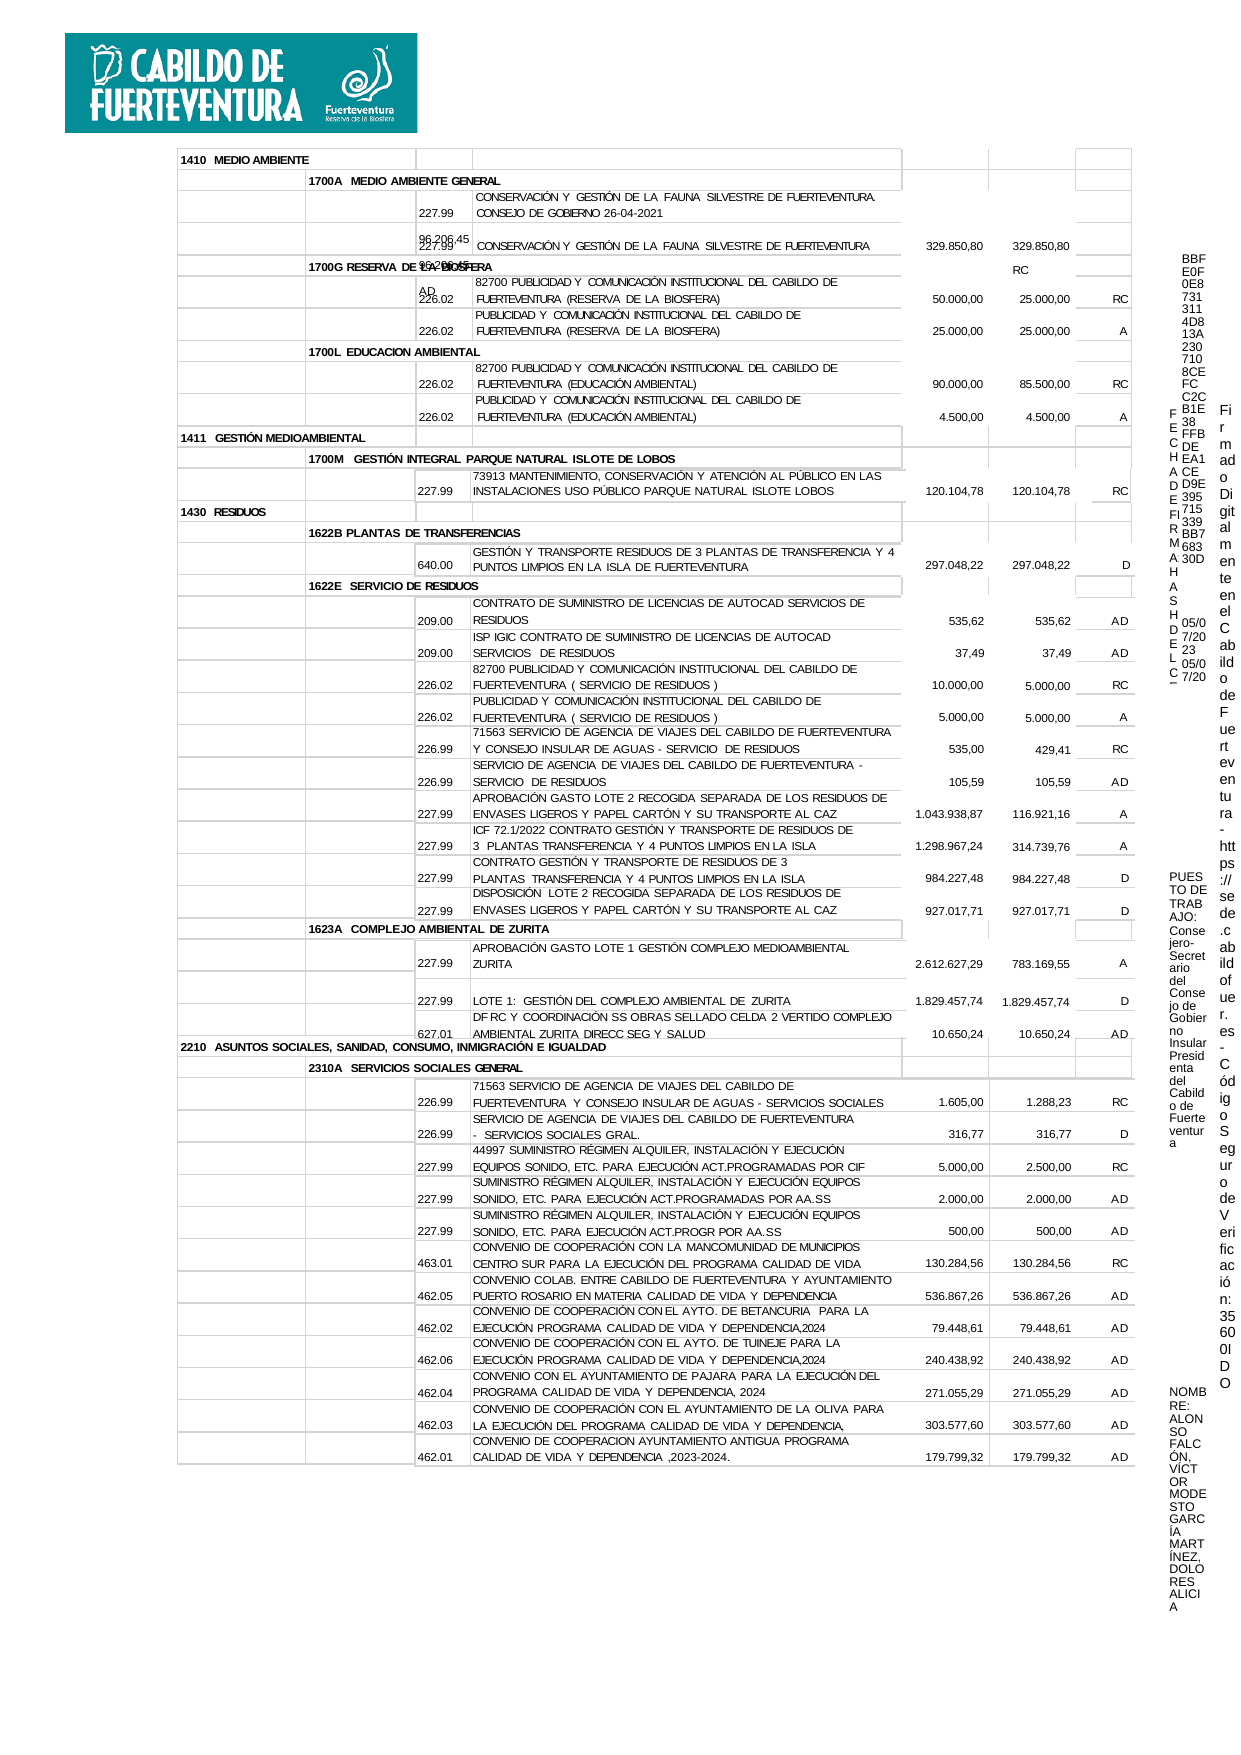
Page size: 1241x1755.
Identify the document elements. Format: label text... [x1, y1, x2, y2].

table_cell AD [1076, 630, 1135, 661]
table_header 73913 MANTENIMIENTO, CONSERVACIÓN Y ATENCIÓN AL PÚBLICO EN LAS [471, 471, 906, 483]
table_cell PUNTOS LIMPIOS EN LA ISLA DE FUERTEVENTURA [471, 558, 901, 575]
table_cell A [1076, 695, 1135, 725]
table_cell 130.284,56 [911, 1241, 989, 1272]
table_cell 116.921,16 [999, 790, 1076, 822]
table_cell DISPOSICIÓN LOTE 2 RECOGIDA SEPARADA DE LOS RESIDUOS DE ENVASES LIGEROS Y PAPEL CARTÓN Y SU TRANSPORTE AL CAZ [471, 888, 901, 919]
table_cell AD [1076, 1011, 1135, 1037]
table_header 535,62 [999, 597, 1076, 628]
table_cell 226.99 [416, 1112, 470, 1143]
table_cell 79.448,61 [911, 1306, 989, 1336]
table_header A [1076, 941, 1135, 977]
table_cell 240.438,92 [990, 1338, 1091, 1369]
table_cell 227.99 [416, 888, 470, 919]
table_cell 500,00 [911, 1209, 989, 1239]
table_cell 271.055,29 [990, 1370, 1091, 1401]
table_cell 1.829.457,74 [994, 978, 1076, 1010]
table_cell CONVENIO COLAB. ENTRE CABILDO DE FUERTEVENTURA Y AYUNTAMIENTO PUERTO ROSARIO EN MATERIA CALIDAD DE VIDA Y DEPENDENCIA [471, 1273, 911, 1304]
table_cell A [1076, 824, 1135, 854]
text FECHA DE FIRMA: HASH DEL CERTIFICADO: [1169, 407, 1184, 683]
table_header [901, 543, 1135, 558]
table_header 227.99 [416, 941, 470, 977]
table_header CONTRATO DE SUMINISTRO DE LICENCIAS DE AUTOCAD SERVICIOS DE RESIDUOS [471, 598, 901, 628]
text 05/07/2023 [1182, 617, 1209, 657]
table_cell 2.000,00 [990, 1177, 1091, 1207]
table_cell ICF 72.1/2022 CONTRATO GESTIÓN Y TRANSPORTE DE RESIDUOS DE 3 PLANTAS TRANSFERENCIA Y 4 PUNTOS LIMPIOS EN LA ISLA [471, 824, 901, 854]
table_cell 1.043.938,87 [901, 790, 999, 822]
table_cell 227.99 [416, 824, 470, 854]
table_cell 44997 SUMINISTRO RÉGIMEN ALQUILER, INSTALACIÓN Y EJECUCIÓN EQUIPOS SONIDO, ETC. PARA EJECUCIÓN ACT.PROGRAMADAS POR CIF [471, 1145, 911, 1175]
text 05/07/2023 [1182, 657, 1209, 683]
table_header 1.288,23 [990, 1080, 1091, 1111]
table_cell AD [1091, 1338, 1135, 1369]
table_cell 37,49 [901, 629, 999, 661]
table_cell D [1076, 888, 1135, 919]
table_cell 303.577,60 [911, 1402, 989, 1433]
table_cell A [1076, 791, 1135, 822]
table_cell 226.02 [416, 662, 470, 693]
table_cell 179.799,32 [911, 1435, 989, 1465]
table_cell 10.000,00 [901, 661, 999, 693]
table_cell 5.000,00 [911, 1145, 989, 1175]
table_cell D [1076, 558, 1135, 575]
table_header GESTIÓN Y TRANSPORTE RESIDUOS DE 3 PLANTAS DE TRANSFERENCIA Y 4 [471, 545, 901, 558]
table_cell 462.01 [416, 1435, 470, 1465]
table_cell CONTRATO GESTIÓN Y TRANSPORTE DE RESIDUOS DE 3 PLANTAS TRANSFERENCIA Y 4 PUNTOS LIMPIOS EN LA ISLA [471, 856, 901, 887]
table_cell 297.048,22 [901, 558, 999, 575]
table_header APROBACIÓN GASTO LOTE 1 GESTIÓN COMPLEJO MEDIOAMBIENTAL ZURITA [471, 941, 907, 977]
table_cell AD [1091, 1370, 1135, 1401]
table_cell 536.867,26 [990, 1273, 1091, 1304]
table_cell APROBACIÓN GASTO LOTE 2 RECOGIDA SEPARADA DE LOS RESIDUOS DE ENVASES LIGEROS Y PAPEL CARTÓN Y SU TRANSPORTE AL CAZ [471, 791, 901, 822]
table_cell 226.02 [416, 695, 470, 725]
table_cell 462.05 [416, 1273, 470, 1304]
table_header 2.612.627,29 [907, 940, 993, 977]
table_cell ISP IGIC CONTRATO DE SUMINISTRO DE LICENCIAS DE AUTOCAD SERVICIOS DE RESIDUOS [471, 630, 901, 661]
table_cell AD [1091, 1209, 1135, 1239]
text Consejero-Secretario del Consejo de Gobierno Insular Presidenta del Cabildo de Fuerteventura [1169, 925, 1207, 1150]
table_cell 120.104,78 [906, 483, 999, 501]
table_cell RC [1091, 1241, 1135, 1272]
table_cell CONVENIO DE COOPERACIÓN CON EL AYTO. DE TUINEJE PARA LA EJECUCIÓN PROGRAMA CALIDAD DE VIDA Y DEPENDENCIA,2024 [471, 1338, 911, 1369]
table_cell AD [1076, 759, 1135, 790]
table_cell 227.99 [416, 483, 470, 501]
table_cell 316,77 [990, 1112, 1091, 1143]
table_cell AD [1091, 1435, 1135, 1465]
table_cell 927.017,71 [901, 887, 999, 919]
table_cell 1.298.967,24 [901, 822, 999, 854]
table_cell 462.03 [416, 1402, 470, 1433]
table_cell 1.829.457,74 [907, 978, 993, 1010]
table_cell SUMINISTRO RÉGIMEN ALQUILER, INSTALACIÓN Y EJECUCIÓN EQUIPOS SONIDO, ETC. PARA EJECUCIÓN ACT.PROGRAMADAS POR AA.SS [471, 1177, 911, 1207]
text Firmado Digitalmente en el Cabildo de Fuerteventura - https://sede.cabildofuer.es - Código Seguro de Verificación: 35600IDOC234012C7DC7E0A74FA2 [1219, 402, 1236, 1394]
table_header [416, 545, 470, 558]
table_cell 10.650,24 [907, 1010, 993, 1037]
table_cell AD [1091, 1273, 1135, 1304]
table_cell RC [1091, 1145, 1135, 1175]
table_cell 209.00 [416, 630, 470, 661]
table_cell 37,49 [999, 629, 1076, 661]
table_cell 105,59 [999, 758, 1076, 790]
table_header 1.605,00 [911, 1080, 989, 1111]
table_cell 627.01 [416, 1011, 470, 1037]
table_cell AD [1091, 1402, 1135, 1433]
table_cell D [1091, 1112, 1135, 1143]
table_cell 179.799,32 [990, 1435, 1091, 1465]
table_cell RC [1076, 727, 1135, 758]
text NOMBRE: [1169, 1386, 1209, 1413]
table_cell SUMINISTRO RÉGIMEN ALQUILER, INSTALACIÓN Y EJECUCIÓN EQUIPOS SONIDO, ETC. PARA EJECUCIÓN ACT.PROGR POR AA.SS [471, 1209, 911, 1239]
table_cell 227.99 [416, 979, 470, 1010]
table_cell 429,41 [999, 725, 1076, 758]
table_cell 227.99 [416, 856, 470, 887]
table_cell 105,59 [901, 758, 999, 790]
table_cell 462.02 [416, 1306, 470, 1336]
table_cell CONVENIO DE COOPERACIÓN CON EL AYTO. DE BETANCURIA PARA LA EJECUCIÓN PROGRAMA CALIDAD DE VIDA Y DEPENDENCIA,2024 [471, 1306, 911, 1336]
table_cell 82700 PUBLICIDAD Y COMUNICACIÓN INSTITUCIONAL DEL CABILDO DE FUERTEVENTURA ( SERVICIO DE RESIDUOS ) [471, 662, 901, 693]
table_cell 271.055,29 [911, 1370, 989, 1401]
table_cell LOTE 1: GESTIÓN DEL COMPLEJO AMBIENTAL DE ZURITA [471, 979, 907, 1010]
table_header 535,62 [901, 597, 999, 628]
table_header [906, 469, 1130, 483]
table_header 71563 SERVICIO DE AGENCIA DE VIAJES DEL CABILDO DE FUERTEVENTURA Y CONSEJO INSULAR DE AGUAS - SERVICIOS SOCIALES GRAL. [471, 1080, 911, 1111]
table_cell AD [1091, 1177, 1135, 1207]
text PUESTO DE TRABAJO: [1169, 871, 1209, 924]
table_cell 5.000,00 [999, 693, 1076, 725]
table_cell 226.99 [416, 727, 470, 758]
table_cell 2.500,00 [990, 1145, 1091, 1175]
table_header 783.169,55 [994, 940, 1076, 977]
table_cell 927.017,71 [999, 887, 1076, 919]
table_cell 226.99 [416, 759, 470, 790]
table_cell 297.048,22 [999, 558, 1076, 575]
table_cell 2.000,00 [911, 1177, 989, 1207]
table_cell 462.06 [416, 1338, 470, 1369]
table_cell 500,00 [990, 1209, 1091, 1239]
table_cell 984.227,48 [999, 854, 1076, 887]
table_cell INSTALACIONES USO PÚBLICO PARQUE NATURAL ISLOTE LOBOS [471, 483, 906, 501]
table_header 226.99 [416, 1080, 470, 1111]
table_cell 227.99 [416, 1177, 470, 1207]
table_cell DF RC Y COORDINACIÓN SS OBRAS SELLADO CELDA 2 VERTIDO COMPLEJO AMBIENTAL ZURITA DIRECC SEG Y SALUD [471, 1011, 907, 1037]
table_cell 130.284,56 [990, 1241, 1091, 1272]
table_cell CONVENIO DE COOPERACION AYUNTAMIENTO ANTIGUA PROGRAMA CALIDAD DE VIDA Y DEPENDENCIA ,2023-2024. [471, 1435, 911, 1465]
table_cell CONVENIO DE COOPERACIÓN CON EL AYUNTAMIENTO DE LA OLIVA PARA LA EJECUCIÓN DEL PROGRAMA CALIDAD DE VIDA Y DEPENDENCIA, [471, 1402, 911, 1433]
table_cell 536.867,26 [911, 1273, 989, 1304]
table_cell 316,77 [911, 1112, 989, 1143]
table_cell 240.438,92 [911, 1338, 989, 1369]
table_cell 227.99 [416, 1209, 470, 1239]
table_cell AD [1091, 1306, 1135, 1336]
table_cell 984.227,48 [901, 854, 999, 887]
table_cell D [1076, 979, 1135, 1010]
table_cell 120.104,78 [999, 483, 1092, 501]
table_cell 314.739,76 [999, 822, 1076, 854]
table_cell PUBLICIDAD Y COMUNICACIÓN INSTITUCIONAL DEL CABILDO DE FUERTEVENTURA ( SERVICIO DE RESIDUOS ) [471, 695, 901, 725]
table_header 209.00 [416, 598, 470, 628]
table_cell CONVENIO CON EL AYUNTAMIENTO DE PAJARA PARA LA EJECUCIÓN DEL PROGRAMA CALIDAD DE VIDA Y DEPENDENCIA, 2024 [471, 1370, 911, 1401]
table_cell SERVICIO DE AGENCIA DE VIAJES DEL CABILDO DE FUERTEVENTURA - SERVICIO DE RESIDUOS [471, 759, 901, 790]
table_cell RC [1076, 662, 1135, 693]
table_cell 10.650,24 [994, 1010, 1076, 1037]
table_cell 79.448,61 [990, 1306, 1091, 1336]
table_cell 227.99 [416, 791, 470, 822]
table_header RC [1091, 1080, 1135, 1111]
table_cell SERVICIO DE AGENCIA DE VIAJES DEL CABILDO DE FUERTEVENTURA - SERVICIOS SOCIALES GRAL. [471, 1112, 911, 1143]
table_cell 71563 SERVICIO DE AGENCIA DE VIAJES DEL CABILDO DE FUERTEVENTURA Y CONSEJO INSULAR DE AGUAS - SERVICIO DE RESIDUOS [471, 727, 901, 758]
table_cell 462.04 [416, 1370, 470, 1401]
table_cell 640.00 [416, 558, 470, 575]
table_cell 5.000,00 [999, 661, 1076, 693]
table_cell 535,00 [901, 725, 999, 758]
table_cell 227.99 [416, 1145, 470, 1175]
text ALONSO FALCÓN, VÍCTOR MODESTO GARCÍA MARTÍNEZ, DOLORES ALICIA [1169, 1413, 1207, 1613]
table_cell RC [1092, 483, 1130, 501]
table_cell D [1076, 856, 1135, 887]
table_cell 5.000,00 [901, 693, 999, 725]
text BBFE0F0E87313114D813A2307108CEFCC2CB1E38 FFBDEEA1CED9E395715339BB768330D3CC2EDAE0 [1182, 253, 1207, 564]
table_cell 303.577,60 [990, 1402, 1091, 1433]
table_cell CONVENIO DE COOPERACIÓN CON LA MANCOMUNIDAD DE MUNICIPIOS CENTRO SUR PARA LA EJECUCIÓN DEL PROGRAMA CALIDAD DE VIDA [471, 1241, 911, 1272]
table_header [416, 471, 470, 483]
table_header AD [1076, 598, 1135, 628]
table_cell 463.01 [416, 1241, 470, 1272]
